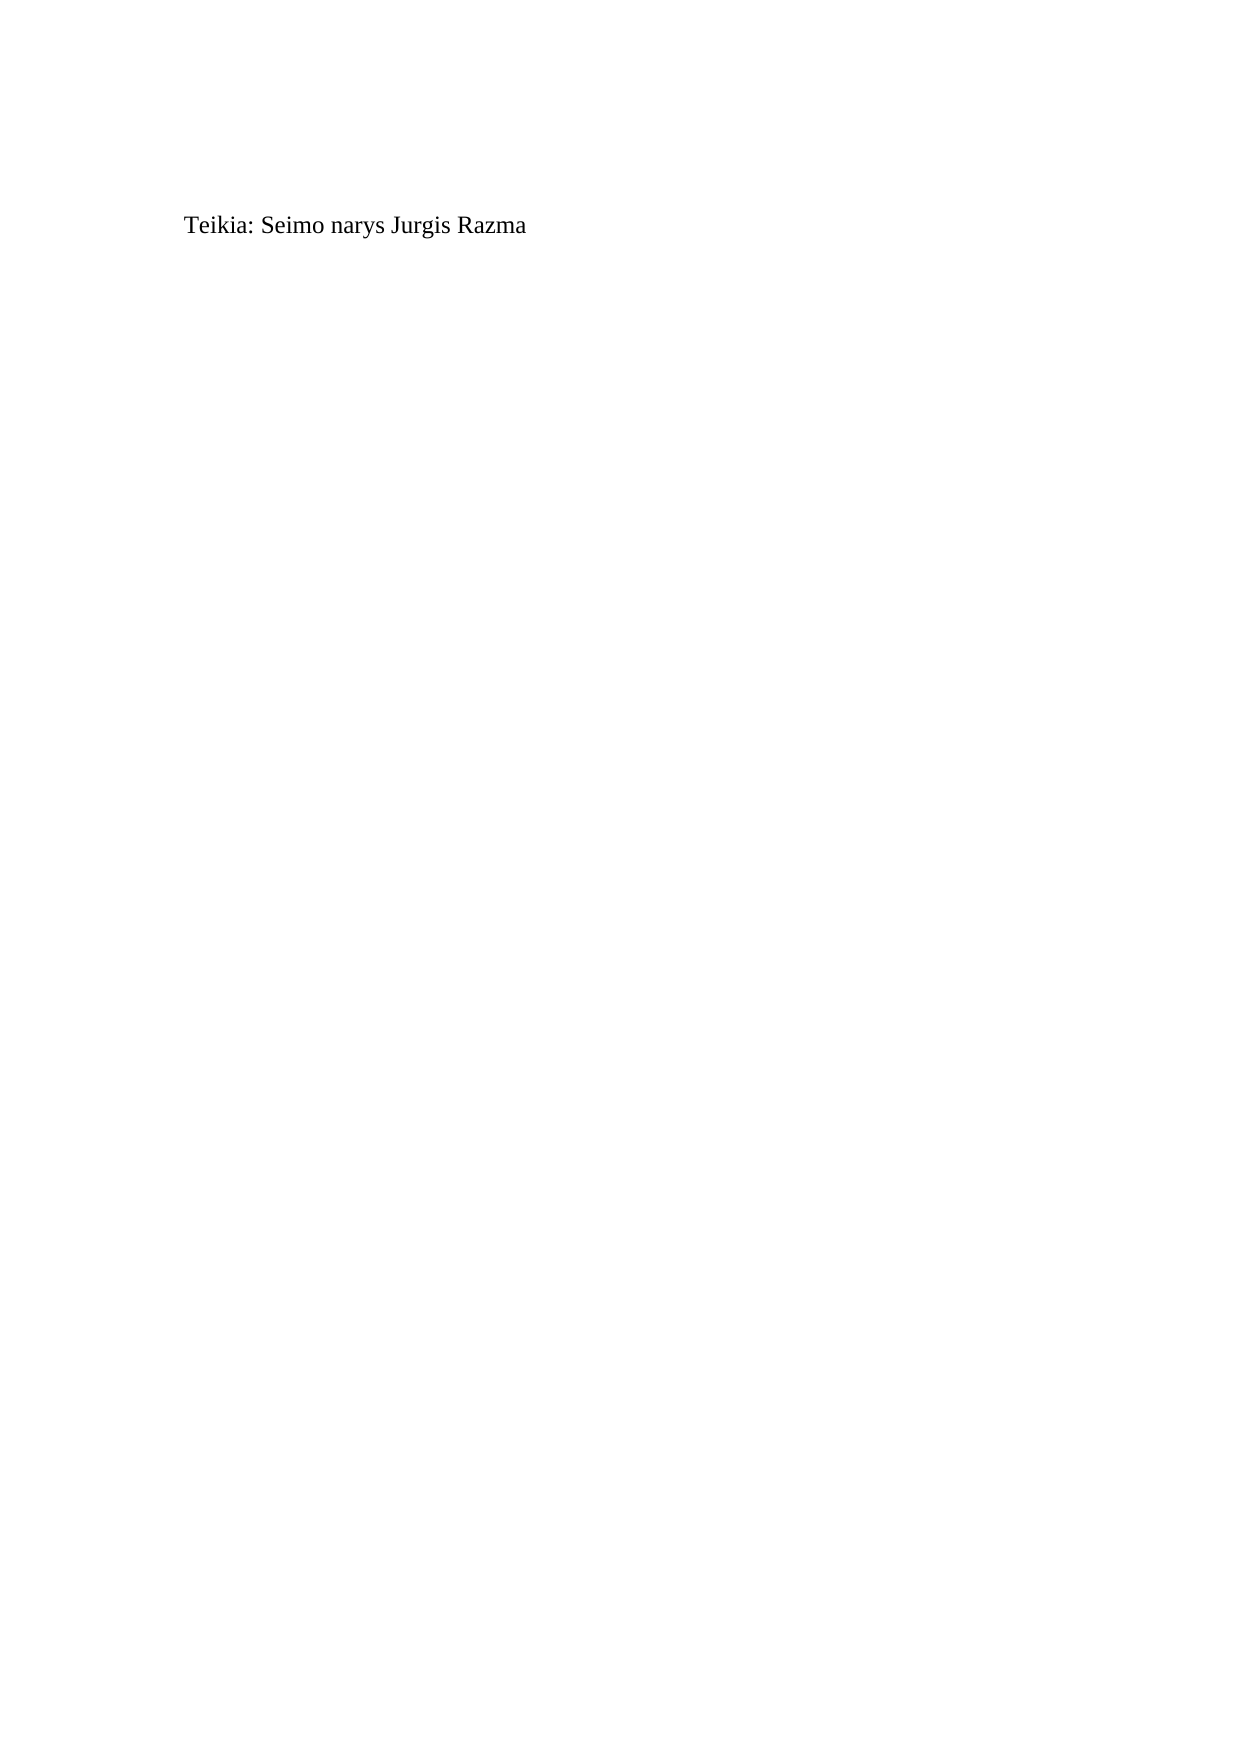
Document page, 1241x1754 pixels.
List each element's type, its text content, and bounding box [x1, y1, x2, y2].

text Teikia: Seimo narys Jurgis Razma [177, 210, 1122, 239]
